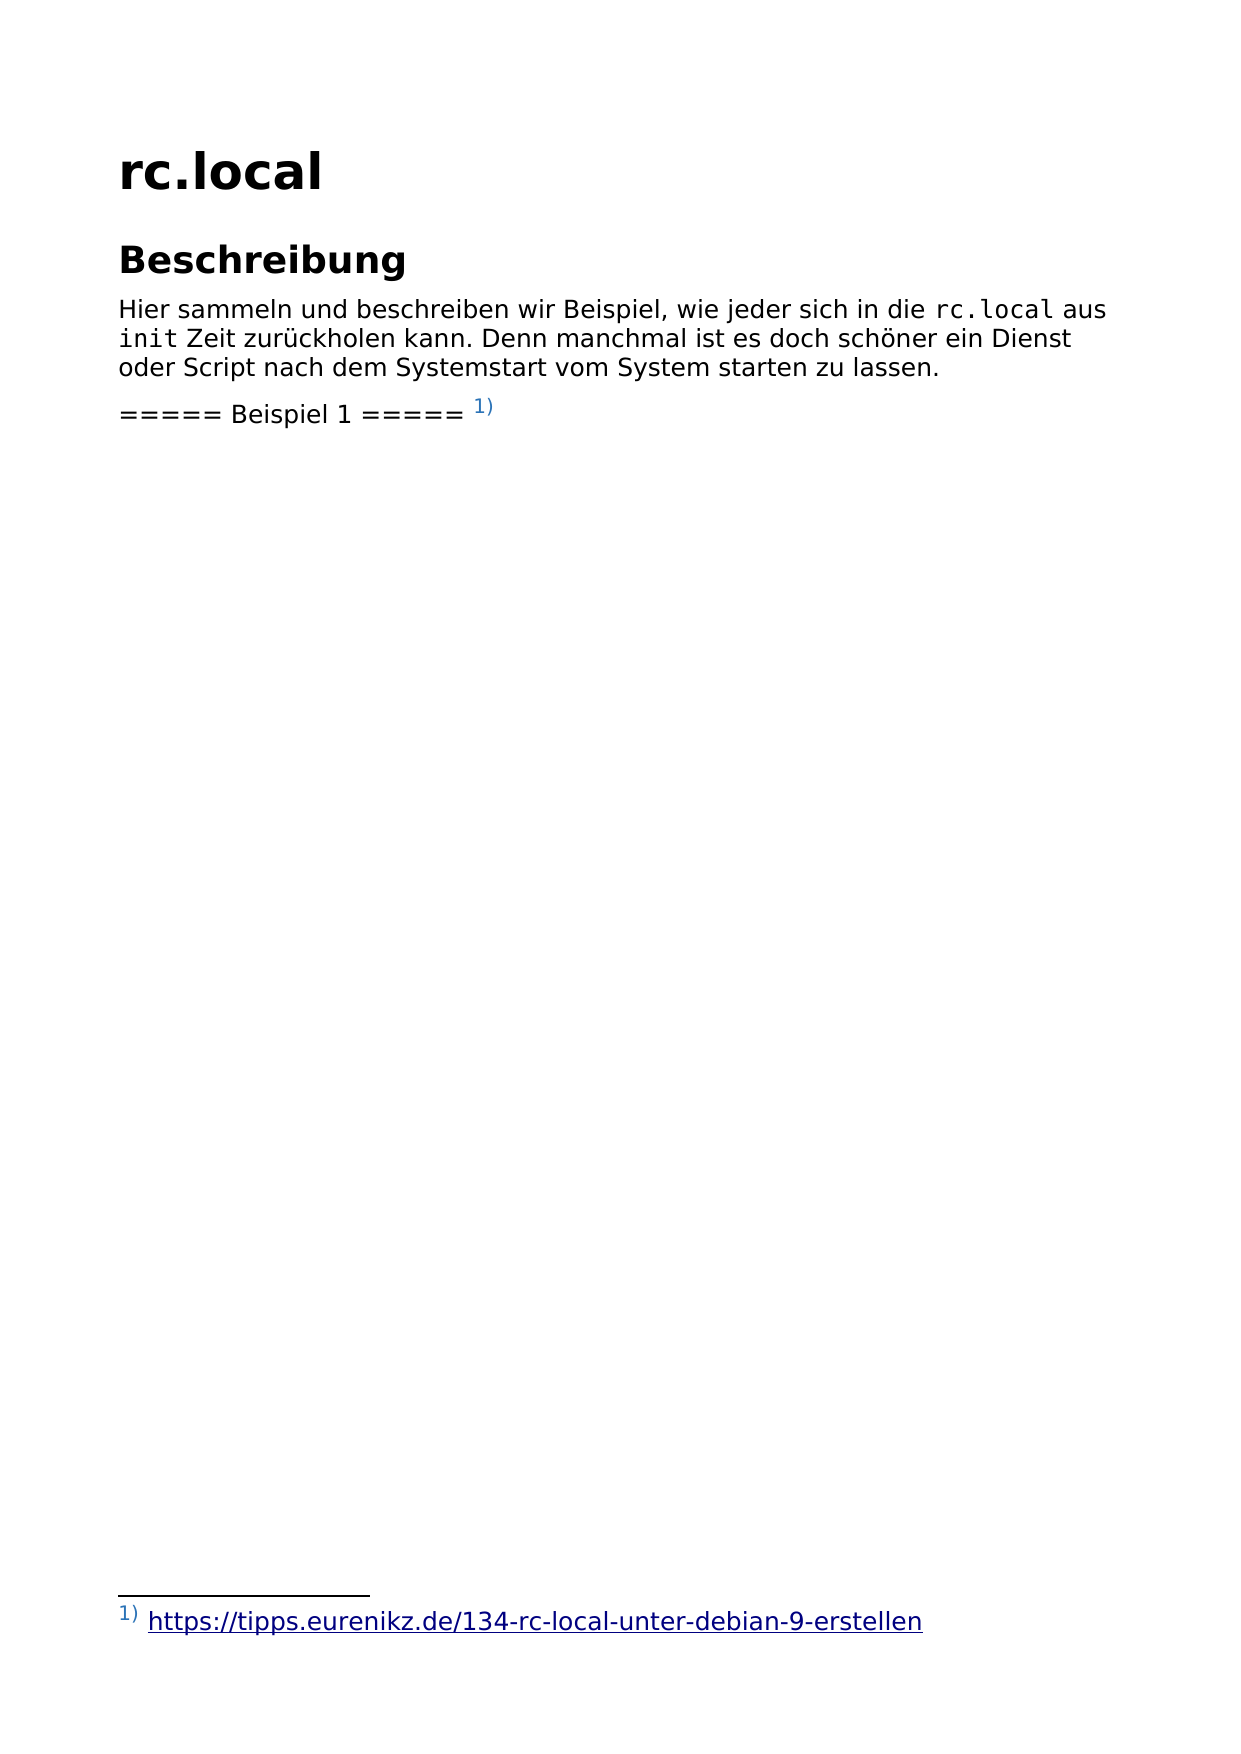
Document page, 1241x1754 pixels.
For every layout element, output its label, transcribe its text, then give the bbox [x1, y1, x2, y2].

subtitle rc.local [118, 143, 1122, 201]
text Hier sammeln und beschreiben wir Beispiel, wie jeder sich in die rc.local aus init Zeit zurückholen kann. Denn manchmal ist es doch schöner ein Dienst oder Script nach dem Systemstart vom System starten zu lassen. [118, 295, 1122, 382]
text https://tipps.eurenikz.de/134-rc-local-unter-debian-9-erstellen [118, 1602, 1122, 1636]
subtitle Beschreibung [118, 239, 1122, 282]
text ===== Beispiel 1 ===== [118, 395, 1122, 429]
